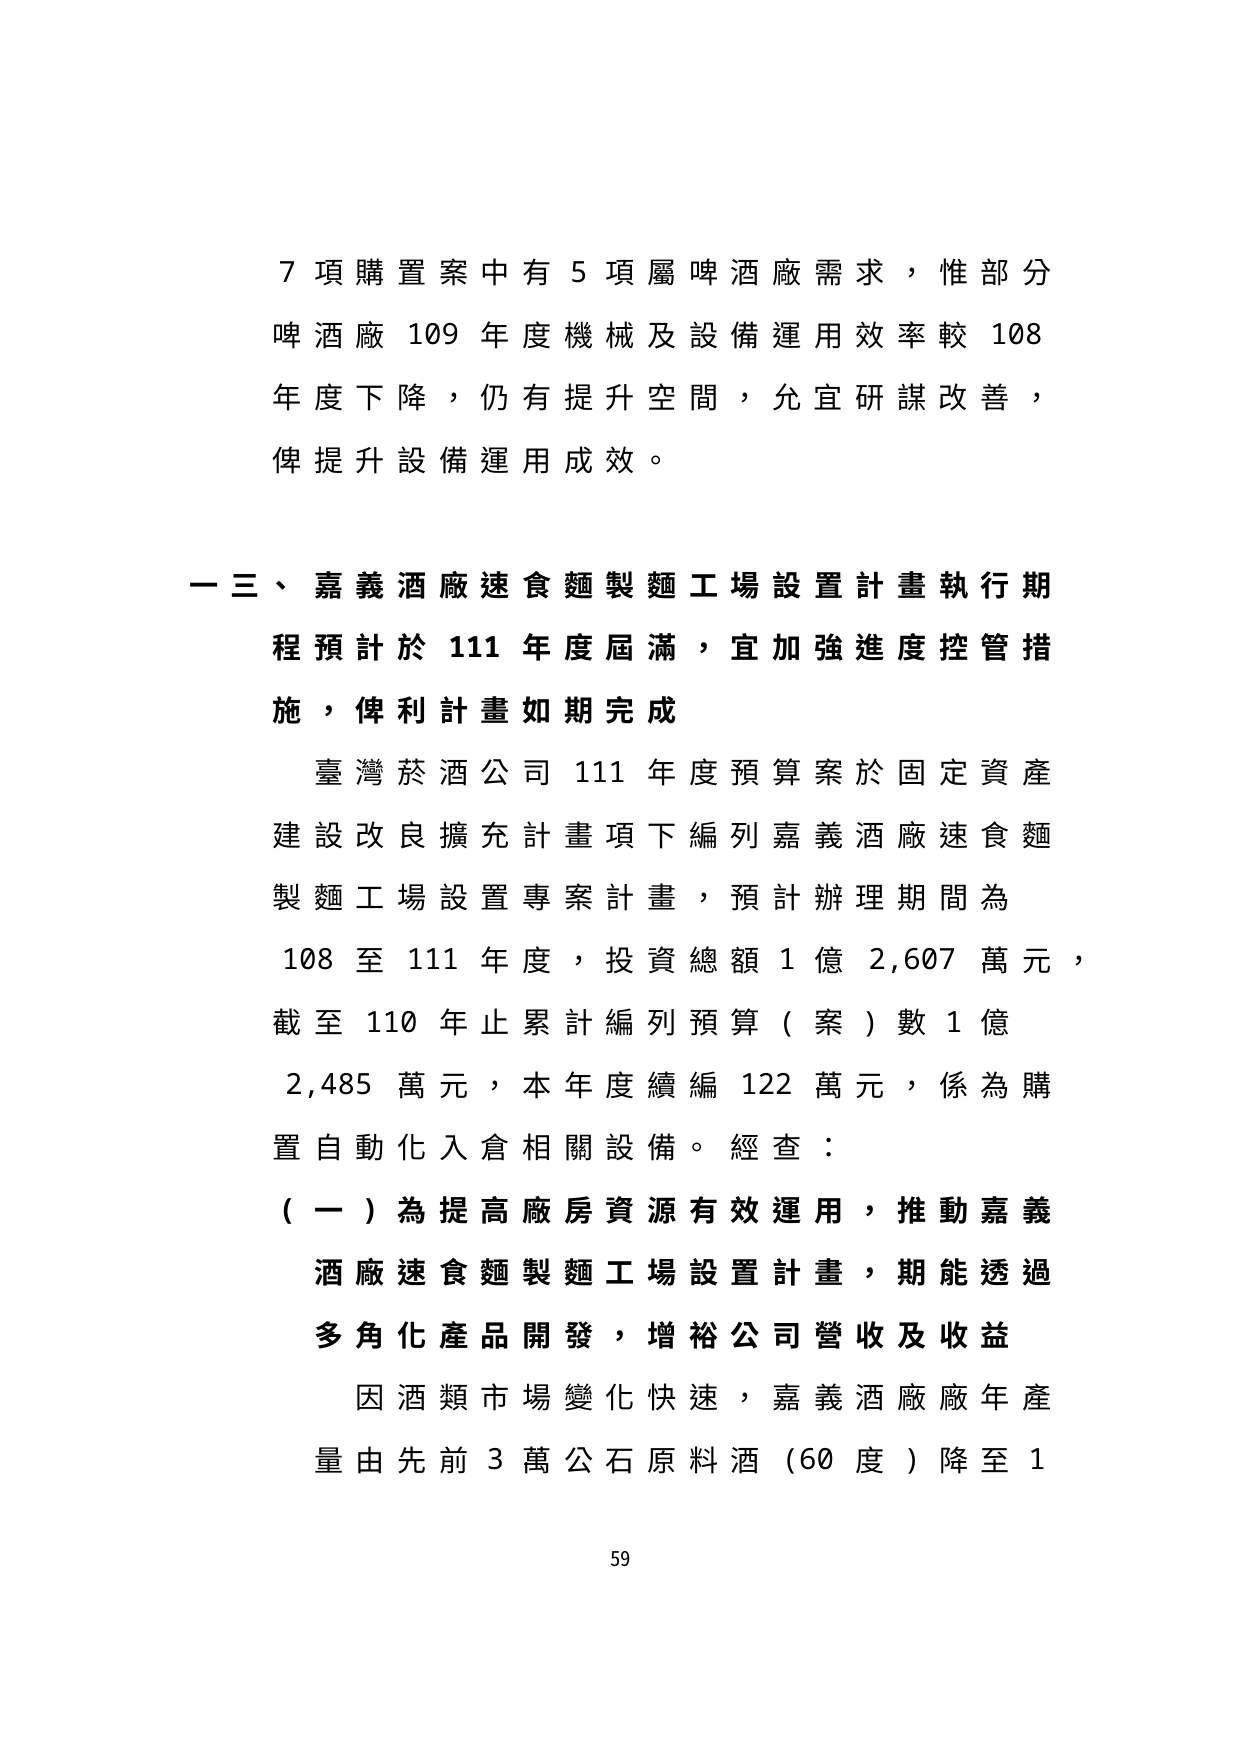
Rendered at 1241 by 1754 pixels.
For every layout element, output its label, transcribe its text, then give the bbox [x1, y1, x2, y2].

text 臺灣菸酒公司111年度預算案於固定資產建設改良擴充計畫項下編列嘉義酒廠速食麵製麵工場設置專案計畫，預計辦理期間為108至111年度，投資總額1億2,607萬元，截至110年止累計編列預算(案)數1億2,485萬元，本年度續編122萬元，係為購置自動化入倉相關設備。經查： [242, 729, 1058, 1167]
text 因酒類市場變化快速，嘉義酒廠廠年產量由先前3萬公石原料酒(60度)降至1萬2千公石，造成產能利用率下滑，為提高廠房資源有效運用，臺灣菸酒公司提出嘉義酒廠速食麵製麵工場計畫，擬於嘉義酒廠設置速食麵麵體生產及包裝工場，期能多角化產品開發，增裕公司營收及收益，該計畫業經財政部107 年6 月6 日台財庫字第10703674090 號函同意辦理，嗣後因市場環境變遷，製麵工場廠房設計需符合食品安全衛生相關法規及臺灣優良食品驗證方案2.0 制度(TQF 標章)，爰辦理計畫修正，復經財政部108 年7 月26 日台財庫字第10800636160 號函同意，投資總額維持不變，修正計畫執行期程為108年起至111年底止。 [271, 1354, 1058, 1479]
text (一)為提高廠房資源有效運用，推動嘉義酒廠速食麵製麵工場設置計畫，期能透過多角化產品開發，增裕公司營收及收益 [242, 1167, 1058, 1354]
text 7項購置案中有5項屬啤酒廠需求，惟部分啤酒廠109年度機械及設備運用效率較108年度下降，仍有提升空間，允宜研謀改善，俾提升設備運用成效。 [242, 229, 1058, 479]
text 一三、嘉義酒廠速食麵製麵工場設置計畫執行期程預計於111年度屆滿，宜加強進度控管措施，俾利計畫如期完成 [183, 542, 1058, 729]
